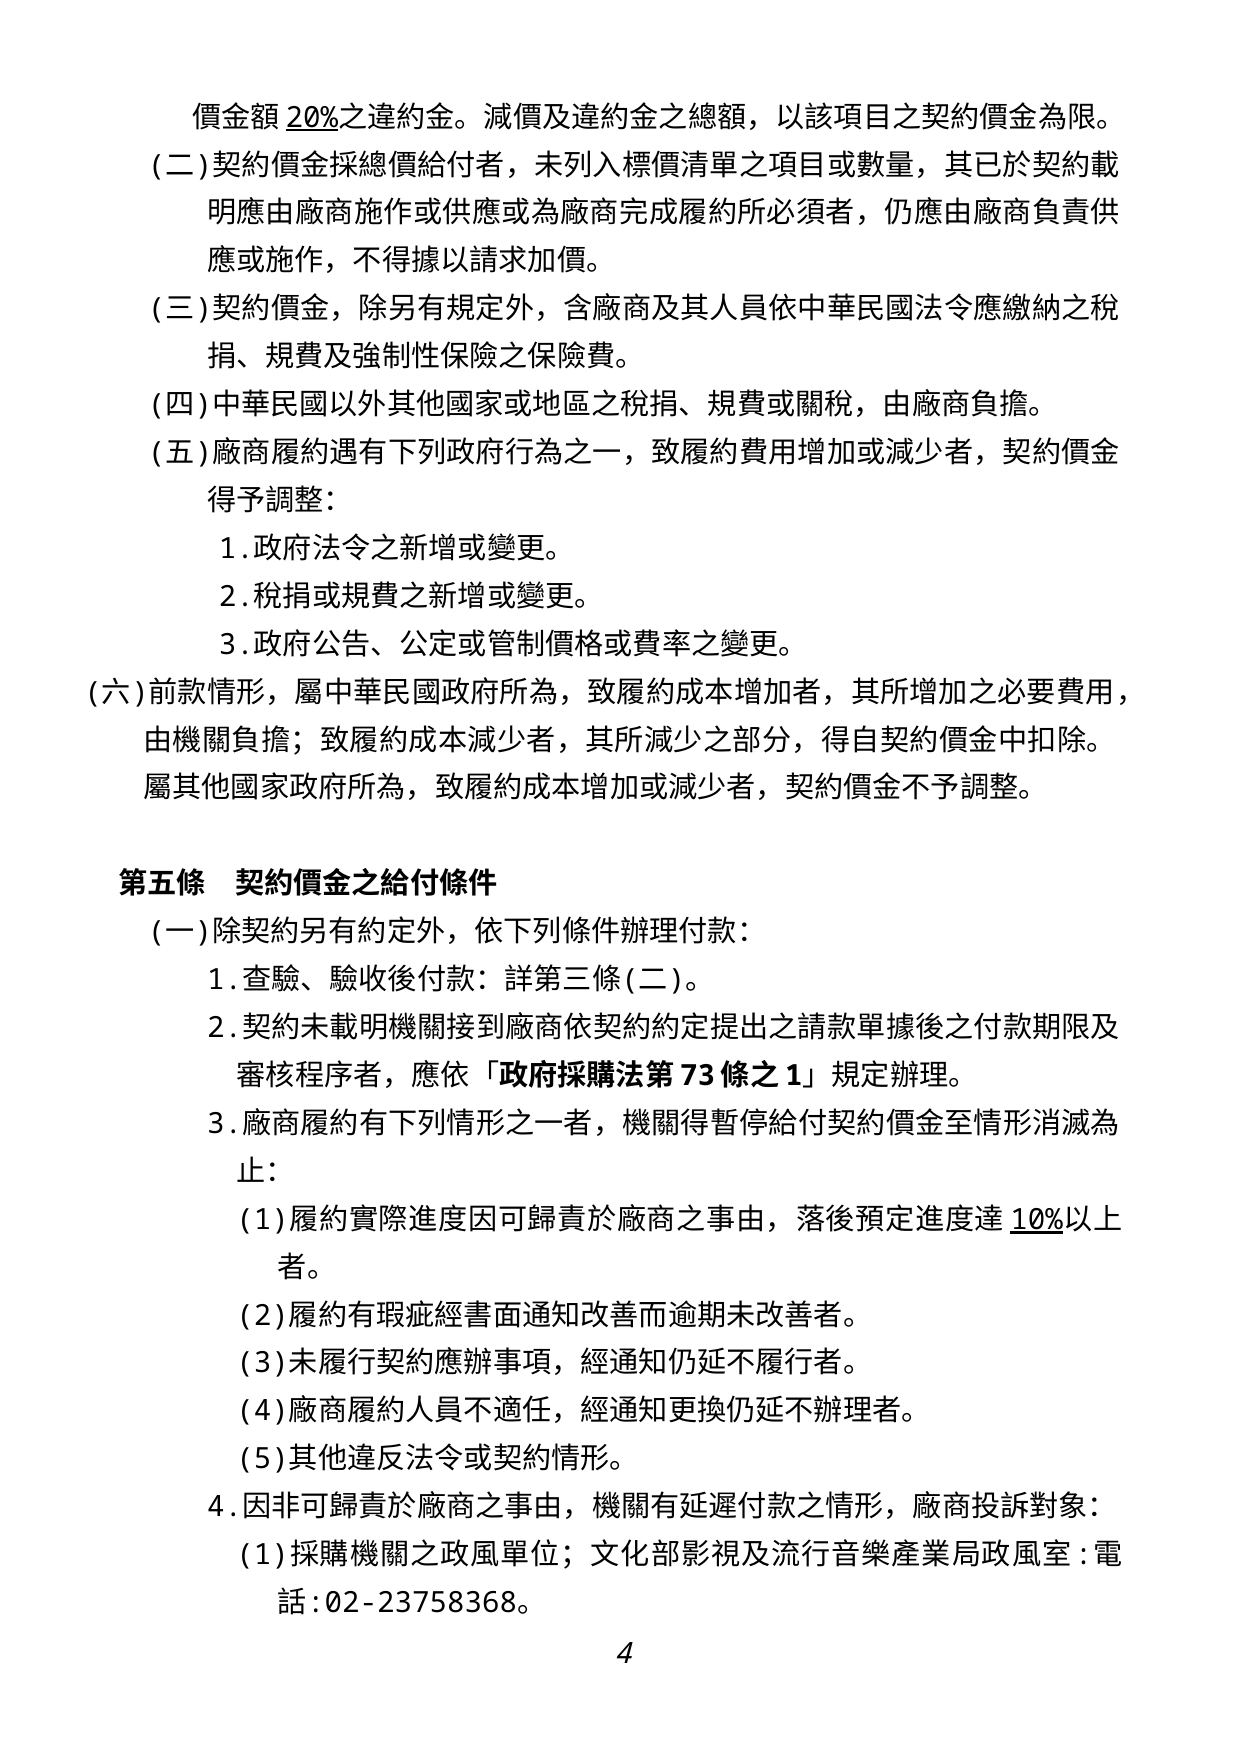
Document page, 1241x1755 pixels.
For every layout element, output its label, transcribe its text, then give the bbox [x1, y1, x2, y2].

text (一)除契約另有約定外，依下列條件辦理付款： [148, 903, 1122, 951]
text 4.因非可歸責於廠商之事由，機關有延遲付款之情形，廠商投訴對象： [207, 1478, 1122, 1526]
text (二)契約價金採總價給付者，未列入標價清單之項目或數量，其已於契約載明應由廠商施作或供應或為廠商完成履約所必須者，仍應由廠商負責供應或施作，不得據以請求加價。 [148, 137, 1122, 280]
text ■採減價收受者，按不符項目標的之契約價金20%減價，並由處以減價金額20%之違約金。減價及違約金之總額，以該項目之契約價金為限。 [192, 89, 1122, 137]
text (2)履約有瑕疵經書面通知改善而逾期未改善者。 [236, 1287, 1122, 1334]
text (三)契約價金，除另有規定外，含廠商及其人員依中華民國法令應繳納之稅捐、規費及強制性保險之保險費。 [148, 280, 1122, 376]
text (四)中華民國以外其他國家或地區之稅捐、規費或關稅，由廠商負擔。 [148, 376, 1122, 424]
text 3.政府公告、公定或管制價格或費率之變更。 [218, 616, 1116, 664]
text 1.查驗、驗收後付款：詳第三條(二)。 [207, 951, 1122, 999]
text 1.政府法令之新增或變更。 [218, 520, 1116, 568]
text (1)採購機關之政風單位；文化部影視及流行音樂產業局政風室:電話:02-23758368。 [236, 1526, 1122, 1622]
text 2.契約未載明機關接到廠商依契約約定提出之請款單據後之付款期限及審核程序者，應依「政府採購法第73條之1」規定辦理。 [207, 999, 1122, 1095]
text (4)廠商履約人員不適任，經通知更換仍延不辦理者。 [236, 1382, 1122, 1430]
text (五)廠商履約遇有下列政府行為之一，致履約費用增加或減少者，契約價金得予調整： [148, 424, 1122, 520]
text 2.稅捐或規費之新增或變更。 [218, 568, 1116, 616]
text (1)履約實際進度因可歸責於廠商之事由，落後預定進度達10%以上者。 [236, 1191, 1122, 1287]
text (3)未履行契約應辦事項，經通知仍延不履行者。 [236, 1334, 1122, 1382]
text (5)其他違反法令或契約情形。 [236, 1430, 1122, 1478]
text (六)前款情形，屬中華民國政府所為，致履約成本增加者，其所增加之必要費用，由機關負擔；致履約成本減少者，其所減少之部分，得自契約價金中扣除。屬其他國家政府所為，致履約成本增加或減少者，契約價金不予調整。 [84, 664, 1116, 807]
text 3.廠商履約有下列情形之一者，機關得暫停給付契約價金至情形消滅為止： [207, 1095, 1122, 1191]
text 第五條 契約價金之給付條件 [118, 855, 1122, 903]
